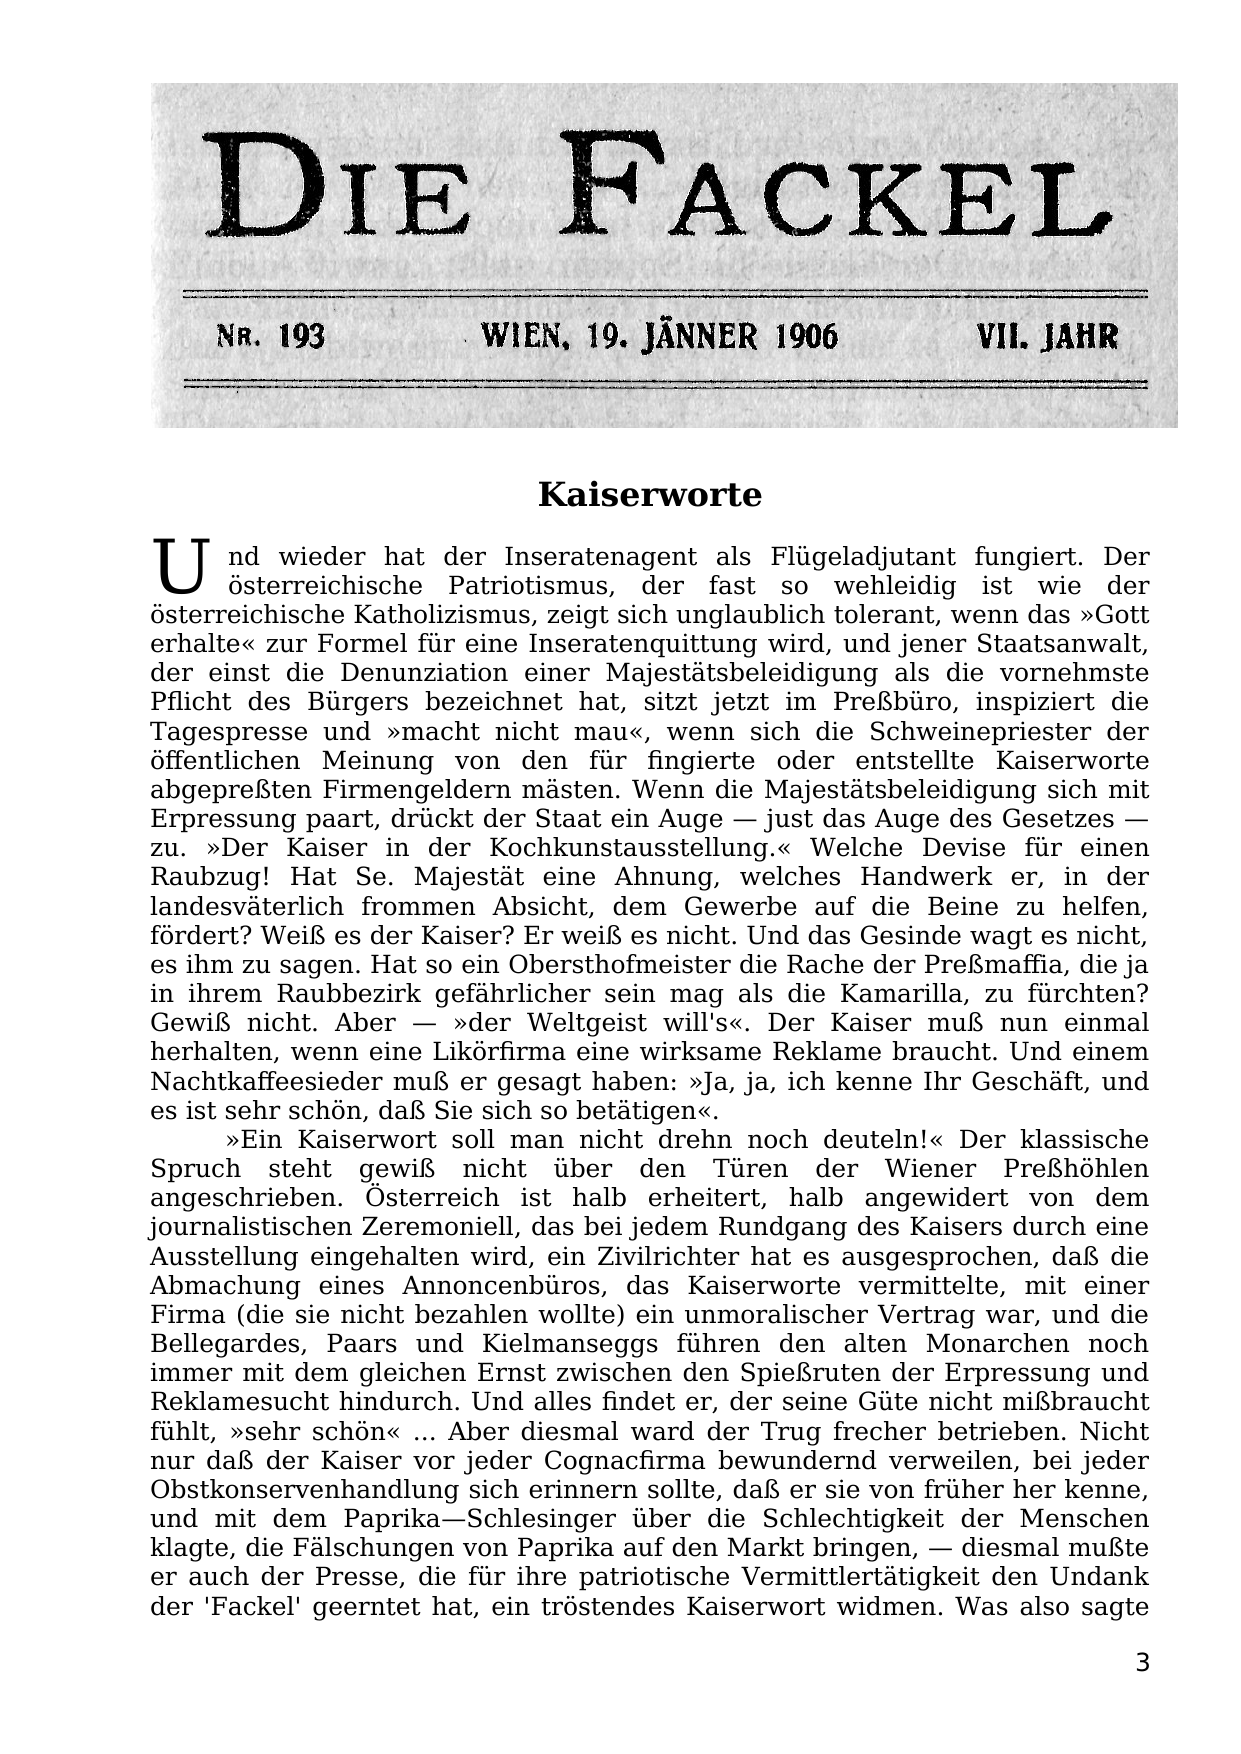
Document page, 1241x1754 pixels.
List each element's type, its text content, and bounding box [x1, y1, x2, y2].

text Und wieder hat der Inseratenagent als Flügeladjutant fungiert. Der österreichische Patriotismus, der fast so wehleidig ist wie der österreichische Katholizismus, zeigt sich unglaublich tolerant, wenn das »Gott erhalte« zur Formel für eine Inseratenquittung wird, und jener Staatsanwalt, der einst die Denunziation einer Majestätsbeleidigung als die vornehmste Pflicht des Bürgers bezeichnet hat, sitzt jetzt im Preßbüro, inspiziert die Tagespresse und »macht nicht mau«, wenn sich die Schweinepriester der öffentlichen Meinung von den für fingierte oder entstellte Kaiserworte abgepreßten Firmengeldern mästen. Wenn die Majestätsbeleidigung sich mit Erpressung paart, drückt der Staat ein Auge — just das Auge des Gesetzes — zu. »Der Kaiser in der Kochkunstausstellung.« Welche Devise für einen Raubzug! Hat Se. Majestät eine Ahnung, welches Handwerk er, in der landesväterlich frommen Absicht, dem Gewerbe auf die Beine zu helfen, fördert? Weiß es der Kaiser? Er weiß es nicht. Und das Gesinde wagt es nicht, es ihm zu sagen. Hat so ein Obersthofmeister die Rache der Preßmaffia, die ja in ihrem Raubbezirk gefährlicher sein mag als die Kamarilla, zu fürchten? Gewiß nicht. Aber — »der Weltgeist will's«. Der Kaiser muß nun einmal herhalten, wenn eine Likörfirma eine wirksame Reklame braucht. Und einem Nachtkaffeesieder muß er gesagt haben: »Ja, ja, ich kenne Ihr Geschäft, und es ist sehr schön, daß Sie sich so betätigen«. [150, 539, 1151, 1125]
text Kaiserworte [150, 451, 1151, 514]
picture [151, 83, 1178, 428]
text »Ein Kaiserwort soll man nicht drehn noch deuteln!« Der klassische Spruch steht gewiß nicht über den Türen der Wiener Preßhöhlen angeschrieben. Österreich ist halb erheitert, halb angewidert von dem journalistischen Zeremoniell, das bei jedem Rundgang des Kaisers durch eine Ausstellung eingehalten wird, ein Zivilrichter hat es ausgesprochen, daß die Abmachung eines Annoncenbüros, das Kaiserworte vermittelte, mit einer Firma (die sie nicht bezahlen wollte) ein unmoralischer Vertrag war, und die Bellegardes, Paars und Kielmanseggs führen den alten Monarchen noch immer mit dem gleichen Ernst zwischen den Spießruten der Erpressung und Reklamesucht hindurch. Und alles findet er, der seine Güte nicht mißbraucht fühlt, »sehr schön« ... Aber diesmal ward der Trug frecher betrieben. Nicht nur daß der Kaiser vor jeder Cognacfirma bewundernd verweilen, bei jeder Obstkonservenhandlung sich erinnern sollte, daß er sie von früher her kenne, und mit dem Paprika—Schlesinger über die Schlechtigkeit der Menschen klagte, die Fälschungen von Paprika auf den Markt bringen, — diesmal mußte er auch der Presse, die für ihre patriotische Vermittlertätigkeit den Undank der 'Fackel' geerntet hat, ein tröstendes Kaiserwort widmen. Was also sagte [150, 1125, 1151, 1621]
